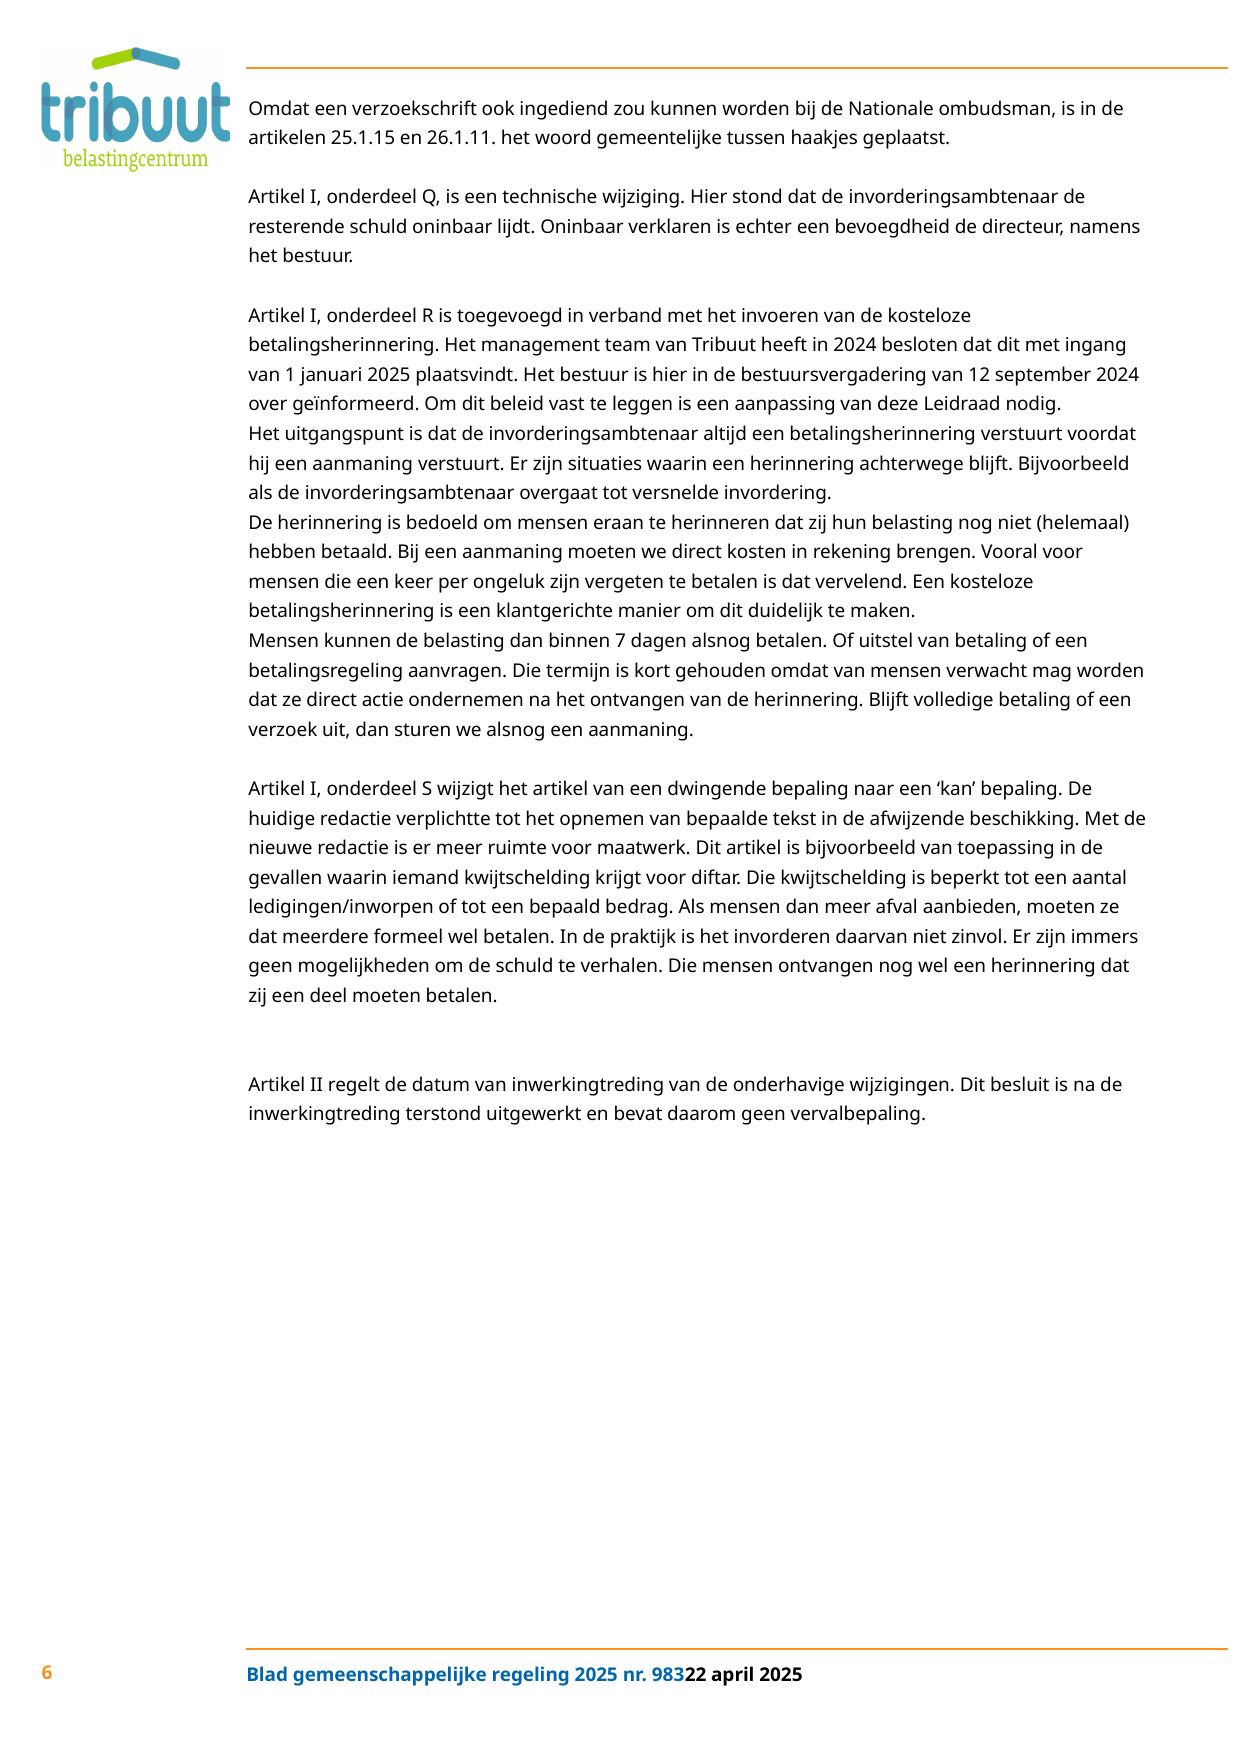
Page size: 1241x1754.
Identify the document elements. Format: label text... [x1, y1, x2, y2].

text Mensen kunnen de belasting dan binnen 7 dagen alsnog betalen. Of uitstel van betaling of een betalingsregeling aanvragen. Die termijn is kort gehouden omdat van mensen verwacht mag worden dat ze direct actie ondernemen na het ontvangen van de herinnering. Blijft volledige betaling of een verzoek uit, dan sturen we alsnog een aanmaning. [248, 627, 1152, 742]
text Artikel I, onderdeel Q, is een technische wijziging. Hier stond dat de invorderingsambtenaar de resterende schuld oninbaar lijdt. Oninbaar verklaren is echter een bevoegdheid de directeur, namens het bestuur. [248, 183, 1152, 268]
text Omdat een verzoekschrift ook ingediend zou kunnen worden bij de Nationale ombudsman, is in de artikelen 25.1.15 en 26.1.11. het woord gemeentelijke tussen haakjes geplaatst. [248, 95, 1152, 150]
text Artikel I, onderdeel S wijzigt het artikel van een dwingende bepaling naar een ‘kan’ bepaling. De huidige redactie verplichtte tot het opnemen van bepaalde tekst in de afwijzende beschikking. Met de nieuwe redactie is er meer ruimte voor maatwerk. Dit artikel is bijvoorbeeld van toepassing in de gevallen waarin iemand kwijtschelding krijgt voor diftar. Die kwijtschelding is beperkt tot een aantal ledigingen/inworpen of tot een bepaald bedrag. Als mensen dan meer afval aanbieden, moeten ze dat meerdere formeel wel betalen. In de praktijk is het invorderen daarvan niet zinvol. Er zijn immers geen mogelijkheden om de schuld te verhalen. Die mensen ontvangen nog wel een herinnering dat zij een deel moeten betalen. [248, 775, 1152, 1008]
text De herinnering is bedoeld om mensen eraan te herinneren dat zij hun belasting nog niet (helemaal) hebben betaald. Bij een aanmaning moeten we direct kosten in rekening brengen. Vooral voor mensen die een keer per ongeluk zijn vergeten te betalen is dat vervelend. Een kosteloze betalingsherinnering is een klantgerichte manier om dit duidelijk te maken. [248, 509, 1152, 623]
text Artikel I, onderdeel R is toegevoegd in verband met het invoeren van de kosteloze betalingsherinnering. Het management team van Tribuut heeft in 2024 besloten dat dit met ingang van 1 januari 2025 plaatsvindt. Het bestuur is hier in de bestuursvergadering van 12 september 2024 over geïnformeerd. Om dit beleid vast te leggen is een aanpassing van deze Leidraad nodig. [248, 302, 1152, 416]
picture [41, 47, 231, 172]
text Artikel II regelt de datum van inwerkingtreding van de onderhavige wijzigingen. Dit besluit is na de inwerkingtreding terstond uitgewerkt en bevat daarom geen vervalbepaling. [248, 1071, 1152, 1126]
text Het uitgangspunt is dat de invorderingsambtenaar altijd een betalingsherinnering verstuurt voordat hij een aanmaning verstuurt. Er zijn situaties waarin een herinnering achterwege blijft. Bijvoorbeeld als de invorderingsambtenaar overgaat tot versnelde invordering. [248, 420, 1152, 505]
